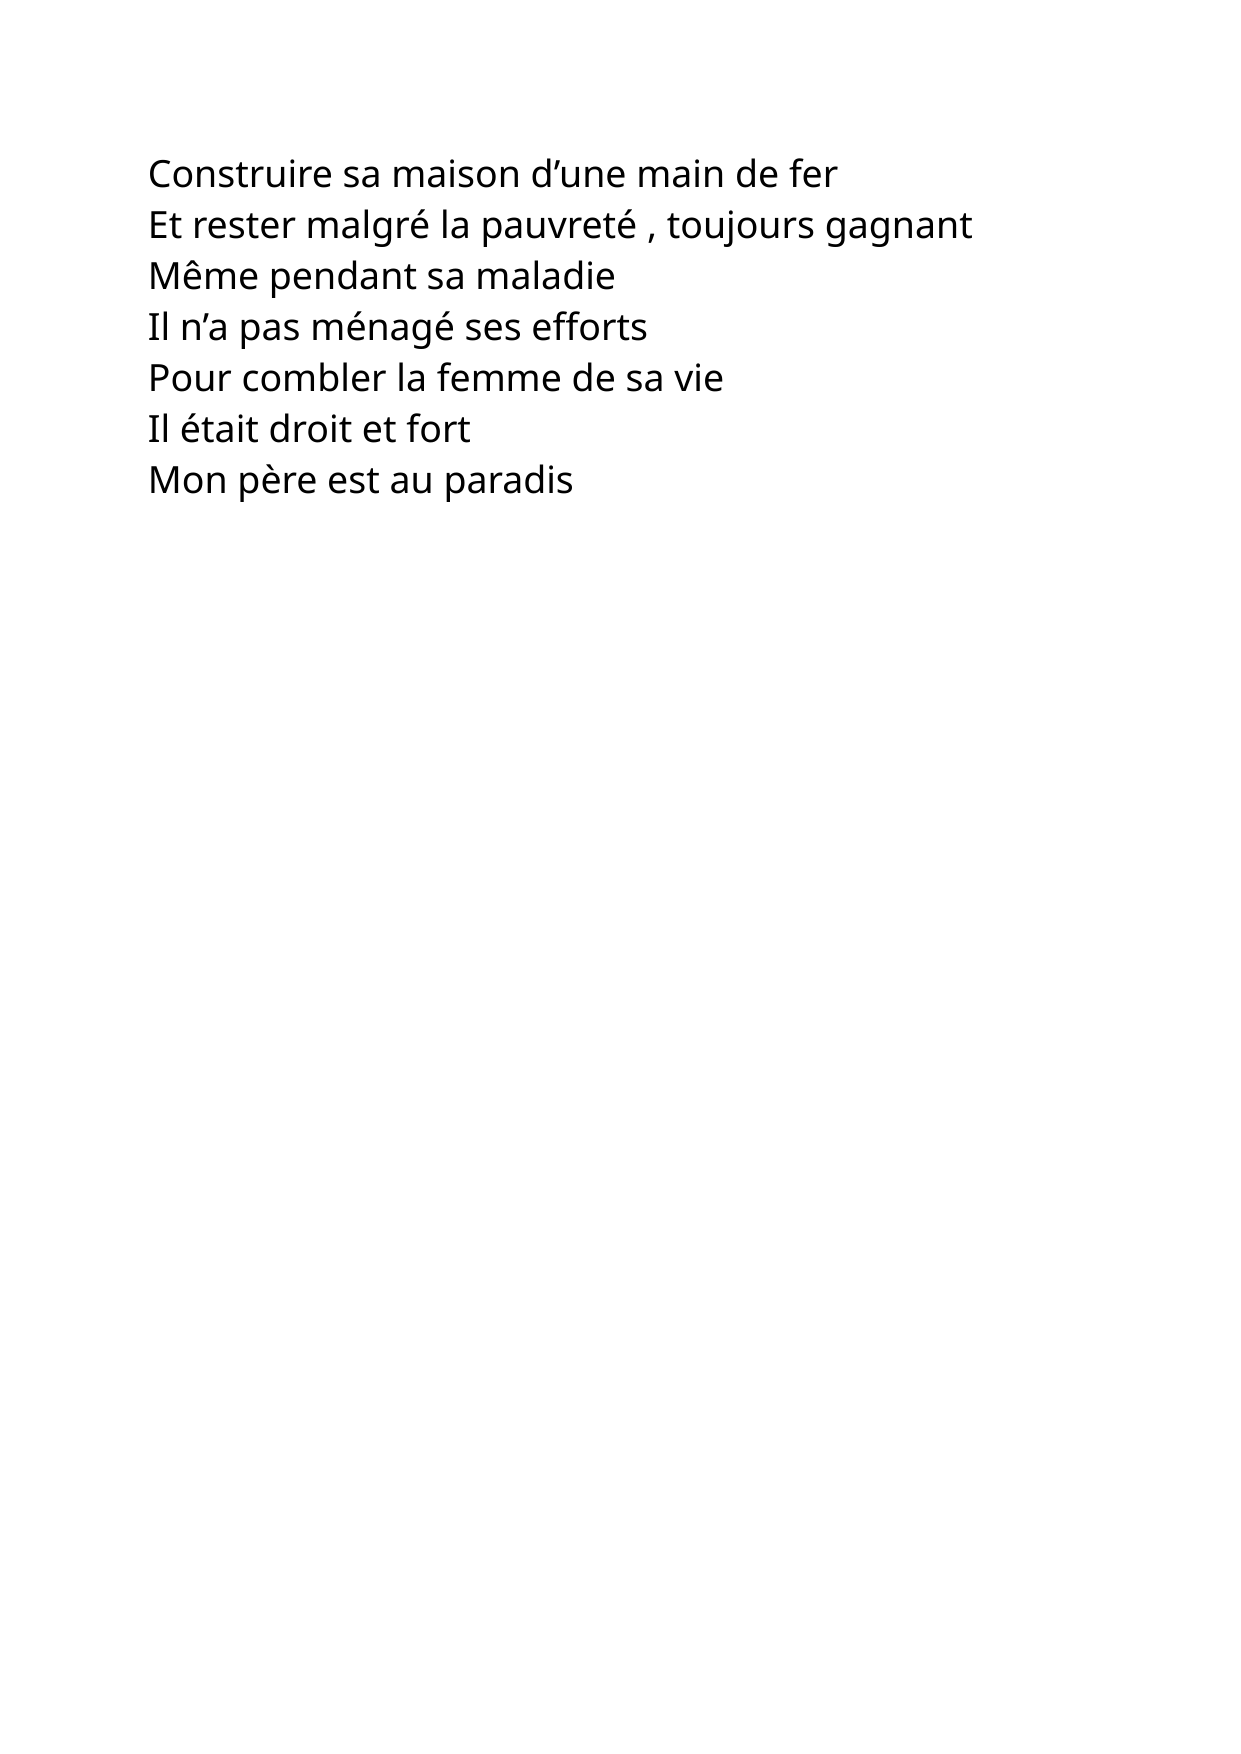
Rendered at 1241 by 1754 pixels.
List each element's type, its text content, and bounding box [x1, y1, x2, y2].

text Pour combler la femme de sa vie [148, 352, 1093, 403]
text Mon père est au paradis [148, 454, 1093, 505]
text Il n’a pas ménagé ses efforts [148, 301, 1093, 352]
text Même pendant sa maladie [148, 250, 1093, 301]
text Construire sa maison d’une main de fer [148, 148, 1093, 199]
text Il était droit et fort [148, 403, 1093, 454]
text Et rester malgré la pauvreté , toujours gagnant [148, 199, 1093, 250]
